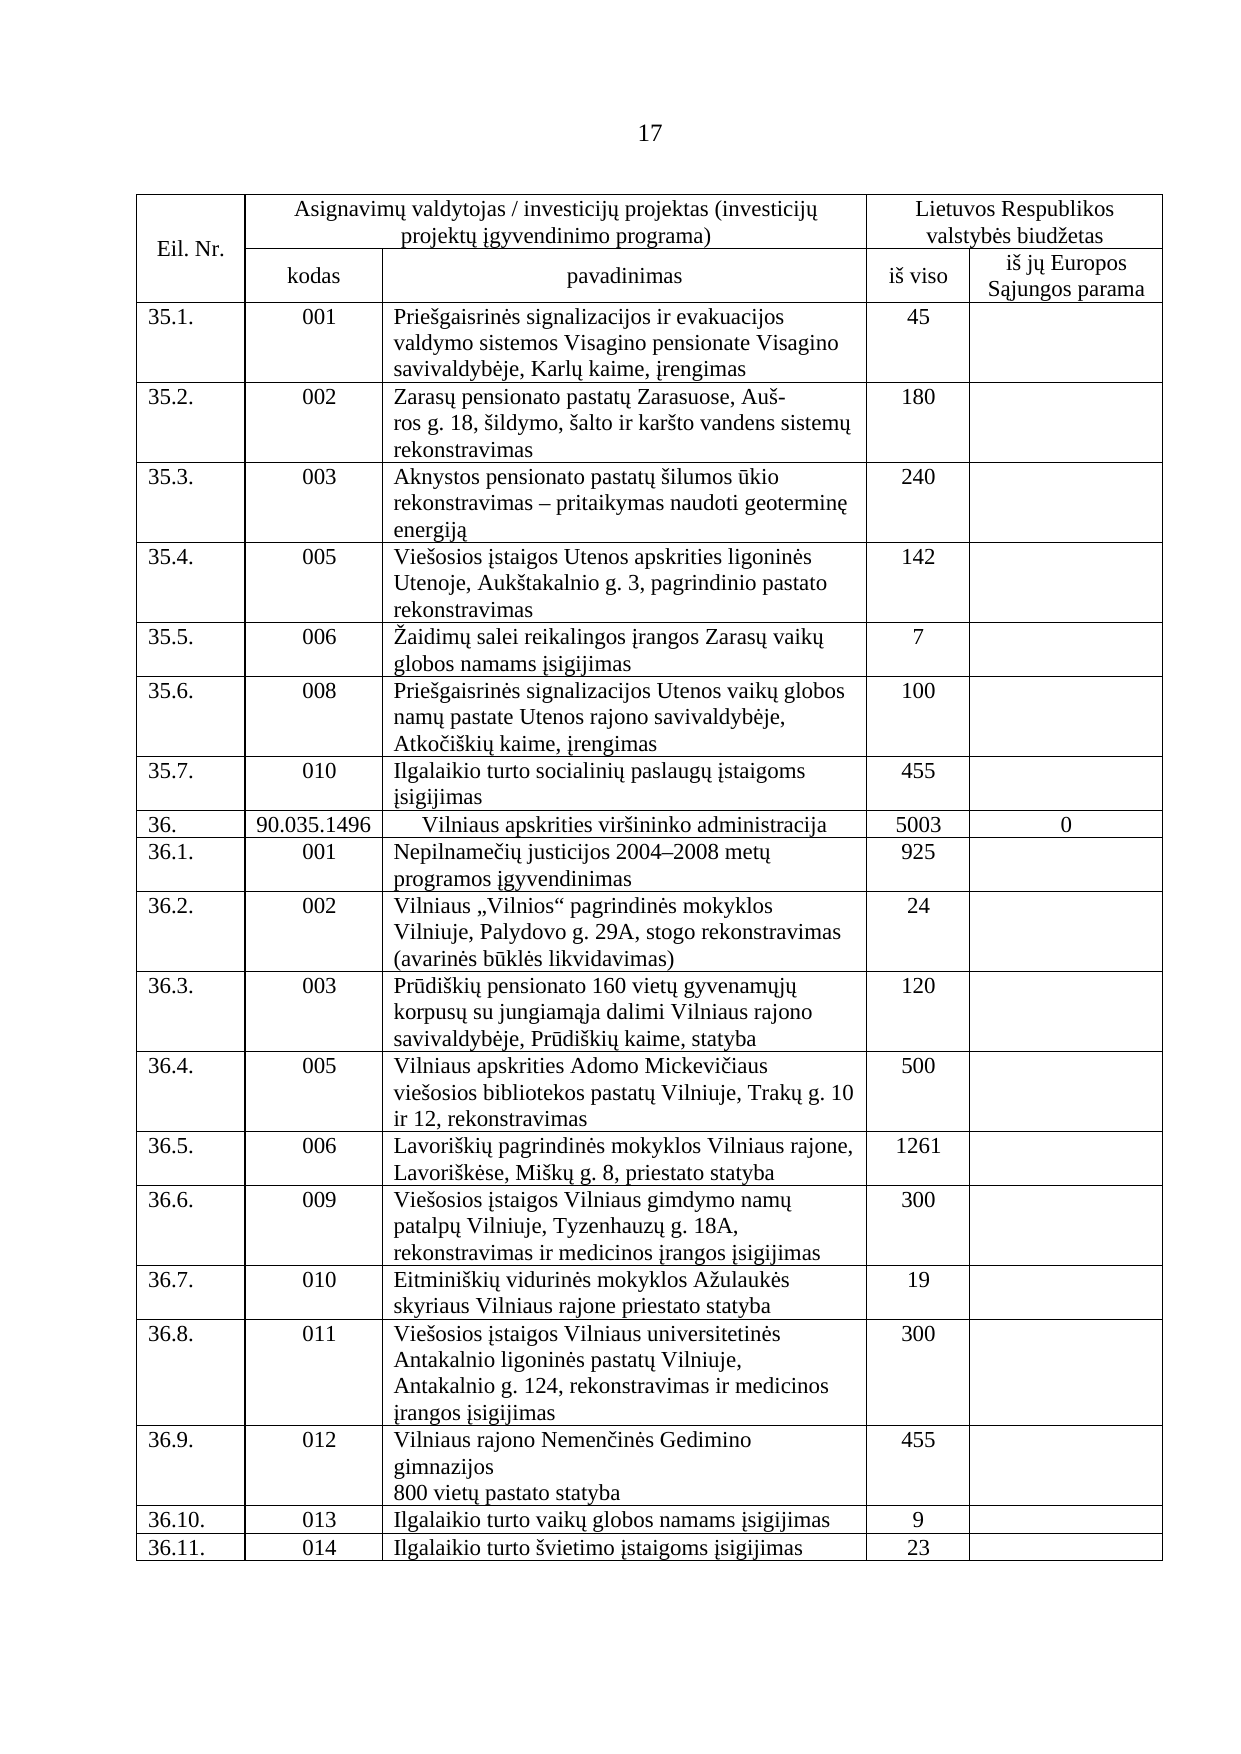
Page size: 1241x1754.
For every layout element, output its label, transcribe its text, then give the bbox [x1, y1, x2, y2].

table_cell 36.5. [137, 1132, 244, 1185]
table_header Asignavimų valdytojas / investicijų projektas (investicijų projektų įgyvendinimo programa) [246, 195, 866, 248]
table_cell [970, 972, 1162, 1051]
table_cell [970, 1266, 1162, 1319]
table_cell Viešosios įstaigos Utenos apskrities ligoninės Utenoje, Aukštakalnio g. 3, pagrindinio pastato rekonstravimas [383, 543, 866, 622]
table_cell 1261 [867, 1132, 969, 1185]
table_cell 7 [867, 623, 969, 676]
table_cell 35.1. [137, 303, 244, 382]
table_cell 36.4. [137, 1052, 244, 1131]
table_cell Viešosios įstaigos Vilniaus universitetinės Antakalnio ligoninės pastatų Vilniuje, Antakalnio g. 124, rekonstravimas ir medicinos įrangos įsigijimas [383, 1320, 866, 1425]
table_cell 45 [867, 303, 969, 382]
table_header Eil. Nr. [137, 195, 244, 302]
table_cell 003 [246, 972, 382, 1051]
table_cell 23 [867, 1534, 969, 1560]
table_cell Zarasų pensionato pastatų Zarasuose, Auš- ros g. 18, šildymo, šalto ir karšto vandens sistemų rekonstravimas [383, 383, 866, 462]
table_cell 36.10. [137, 1506, 244, 1533]
table_cell 006 [246, 1132, 382, 1185]
table_cell 240 [867, 463, 969, 542]
table_cell Priešgaisrinės signalizacijos Utenos vaikų globos namų pastate Utenos rajono savivaldybėje, Atkočiškių kaime, įrengimas [383, 677, 866, 756]
table_cell Ilgalaikio turto socialinių paslaugų įstaigoms įsigijimas [383, 757, 866, 810]
table_header Lietuvos Respublikos valstybės biudžetas [867, 195, 1162, 248]
table_cell 925 [867, 838, 969, 891]
table_cell [970, 1320, 1162, 1425]
table_cell 180 [867, 383, 969, 462]
table_cell kodas [246, 249, 382, 302]
table_cell 500 [867, 1052, 969, 1131]
table_cell pavadinimas [383, 249, 866, 302]
table_cell 300 [867, 1320, 969, 1425]
table_cell 010 [246, 757, 382, 810]
table_cell [970, 757, 1162, 810]
table_cell 001 [246, 838, 382, 891]
table_cell Eitminiškių vidurinės mokyklos Ažulaukės skyriaus Vilniaus rajone priestato statyba [383, 1266, 866, 1319]
table_cell [970, 1426, 1162, 1505]
table_cell [970, 303, 1162, 382]
table_cell [970, 543, 1162, 622]
table_cell 90.035.1496 [246, 811, 382, 837]
table_cell Vilniaus „Vilnios“ pagrindinės mokyklos Vilniuje, Palydovo g. 29A, stogo rekonstravimas (avarinės būklės likvidavimas) [383, 892, 866, 971]
table_cell Aknystos pensionato pastatų šilumos ūkio rekonstravimas – pritaikymas naudoti geoterminę energiją [383, 463, 866, 542]
table_cell Žaidimų salei reikalingos įrangos Zarasų vaikų globos namams įsigijimas [383, 623, 866, 676]
table_cell 100 [867, 677, 969, 756]
table_cell Lavoriškių pagrindinės mokyklos Vilniaus rajone, Lavoriškėse, Miškų g. 8, priestato statyba [383, 1132, 866, 1185]
table_cell Vilniaus apskrities viršininko administracija [383, 811, 866, 837]
table_cell 003 [246, 463, 382, 542]
table_cell Ilgalaikio turto švietimo įstaigoms įsigijimas [383, 1534, 866, 1560]
table_cell [970, 623, 1162, 676]
table_cell 36.7. [137, 1266, 244, 1319]
table_cell 142 [867, 543, 969, 622]
table_cell 009 [246, 1186, 382, 1265]
table_cell 35.7. [137, 757, 244, 810]
table_cell 36.6. [137, 1186, 244, 1265]
table_cell 24 [867, 892, 969, 971]
table_cell 012 [246, 1426, 382, 1505]
table_cell 006 [246, 623, 382, 676]
table_cell 35.6. [137, 677, 244, 756]
table_cell [970, 383, 1162, 462]
table_cell 010 [246, 1266, 382, 1319]
table_cell Priešgaisrinės signalizacijos ir evakuacijos valdymo sistemos Visagino pensionate Visagino savivaldybėje, Karlų kaime, įrengimas [383, 303, 866, 382]
table_cell 008 [246, 677, 382, 756]
table_cell 455 [867, 1426, 969, 1505]
table_cell 5003 [867, 811, 969, 837]
table_cell 005 [246, 543, 382, 622]
table_cell 19 [867, 1266, 969, 1319]
table_cell 36.9. [137, 1426, 244, 1505]
table_cell Viešosios įstaigos Vilniaus gimdymo namų patalpų Vilniuje, Tyzenhauzų g. 18A, rekonstravimas ir medicinos įrangos įsigijimas [383, 1186, 866, 1265]
table_cell iš viso [867, 249, 969, 302]
table_cell [970, 892, 1162, 971]
table_cell 300 [867, 1186, 969, 1265]
table_cell 9 [867, 1506, 969, 1533]
table_cell [970, 463, 1162, 542]
table_cell 014 [246, 1534, 382, 1560]
table_cell 001 [246, 303, 382, 382]
table_cell 120 [867, 972, 969, 1051]
table_cell [970, 677, 1162, 756]
table_cell 36.1. [137, 838, 244, 891]
table_cell iš jų Europos Sąjungos parama [970, 249, 1162, 302]
table_cell 36.2. [137, 892, 244, 971]
table_cell 005 [246, 1052, 382, 1131]
table_cell [970, 1186, 1162, 1265]
table_cell 36. [137, 811, 244, 837]
table_cell 455 [867, 757, 969, 810]
table_cell 35.5. [137, 623, 244, 676]
table_cell 011 [246, 1320, 382, 1425]
table_cell Nepilnamečių justicijos 2004–2008 metų programos įgyvendinimas [383, 838, 866, 891]
table_cell 36.8. [137, 1320, 244, 1425]
table_cell 35.3. [137, 463, 244, 542]
table_cell Prūdiškių pensionato 160 vietų gyvenamųjų korpusų su jungiamąja dalimi Vilniaus rajono savivaldybėje, Prūdiškių kaime, statyba [383, 972, 866, 1051]
table_cell 36.3. [137, 972, 244, 1051]
table_cell 002 [246, 383, 382, 462]
table_cell 36.11. [137, 1534, 244, 1560]
table_cell 35.4. [137, 543, 244, 622]
table_cell [970, 1506, 1162, 1533]
table_cell 013 [246, 1506, 382, 1533]
table_cell Vilniaus apskrities Adomo Mickevičiaus viešosios bibliotekos pastatų Vilniuje, Trakų g. 10 ir 12, rekonstravimas [383, 1052, 866, 1131]
table_cell [970, 1534, 1162, 1560]
table_cell 0 [970, 811, 1162, 837]
table_cell 35.2. [137, 383, 244, 462]
table_cell 002 [246, 892, 382, 971]
table_cell [970, 838, 1162, 891]
table_cell Vilniaus rajono Nemenčinės Gedimino gimnazijos 800 vietų pastato statyba [383, 1426, 866, 1505]
table_cell Ilgalaikio turto vaikų globos namams įsigijimas [383, 1506, 866, 1533]
table_cell [970, 1132, 1162, 1185]
table_cell [970, 1052, 1162, 1131]
